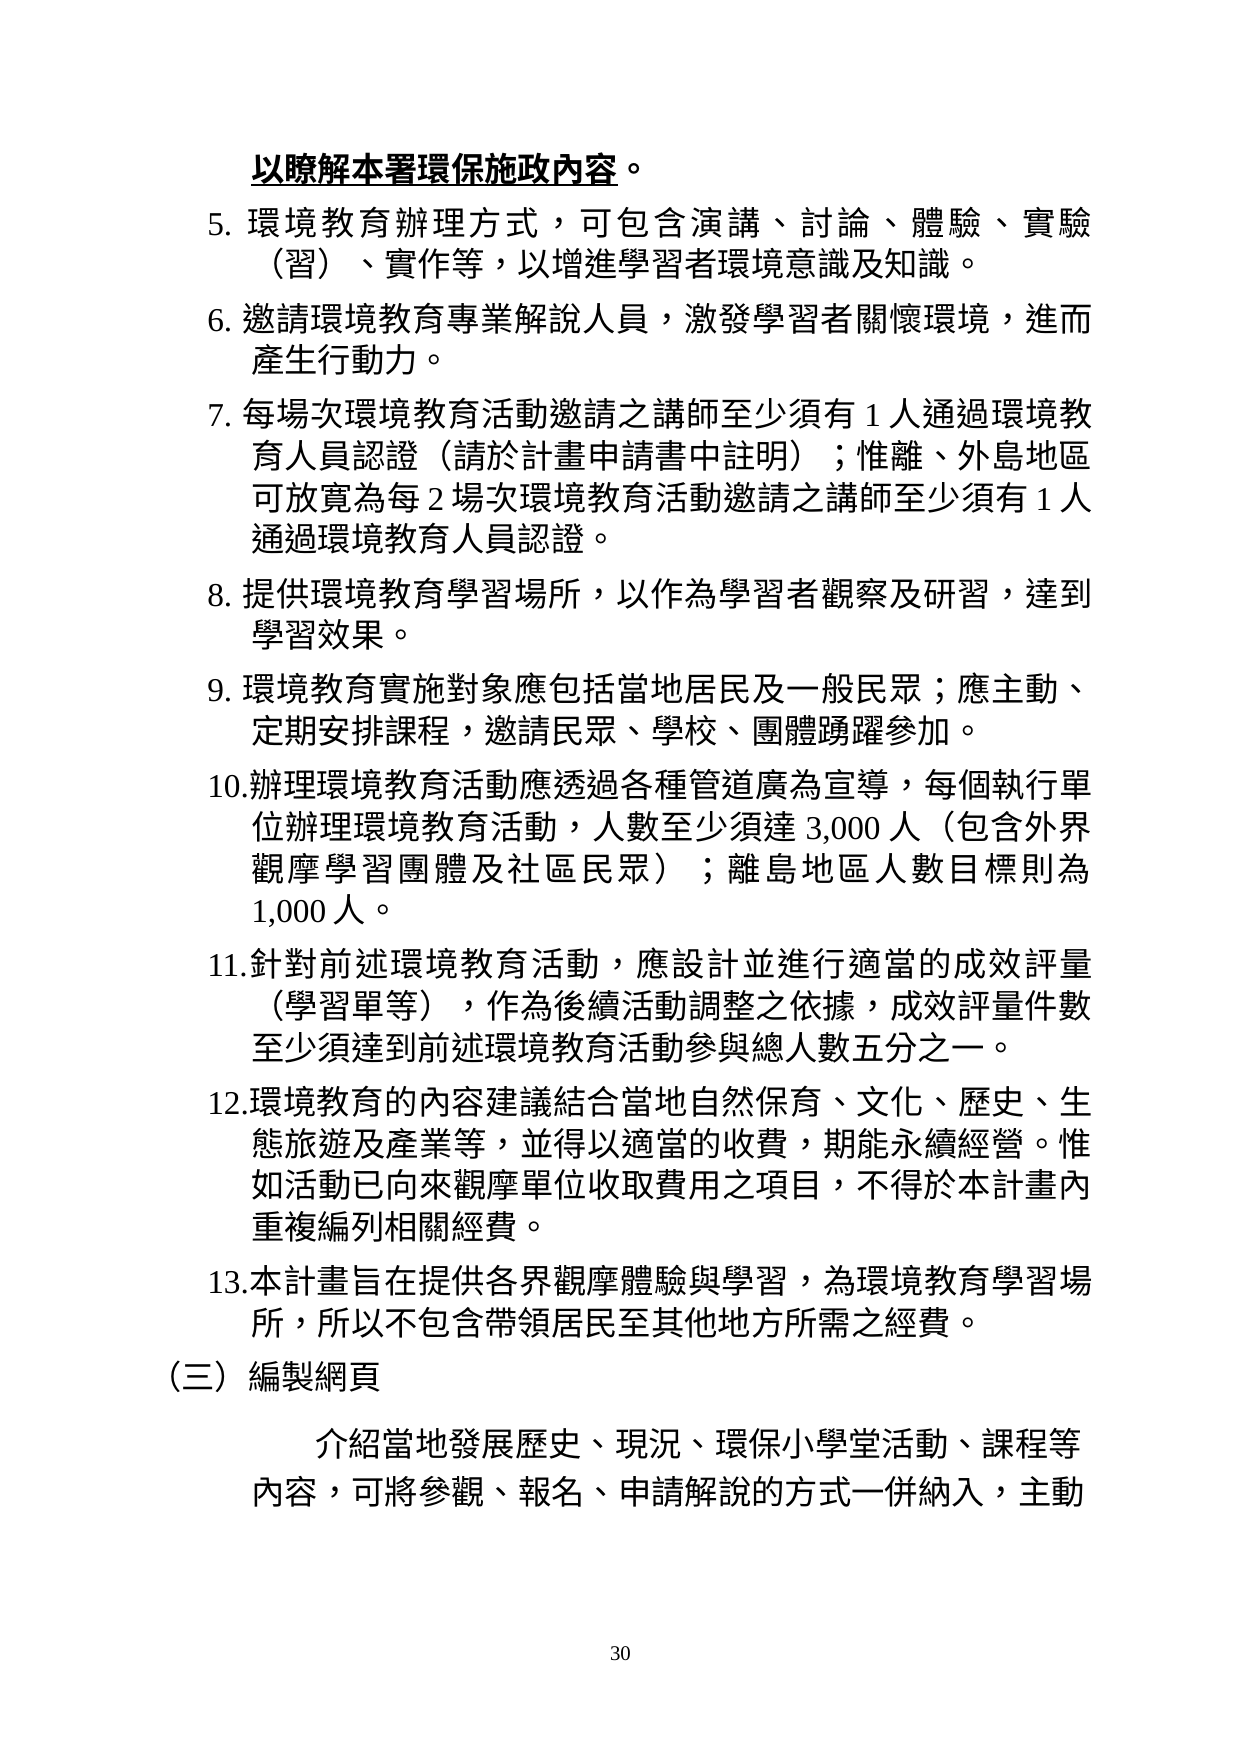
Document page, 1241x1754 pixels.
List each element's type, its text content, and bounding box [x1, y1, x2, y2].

text 8. 提供環境教育學習場所，以作為學習者觀察及研習，達到學習效果。 [207, 573, 1092, 656]
text 6. 邀請環境教育專業解說人員，激發學習者關懷環境，進而產生行動力。 [207, 298, 1092, 381]
text 4. 鼓勵社區居民加入本署「環境教育友你友我」臉書社團、「@EEtouching」line或本署臉書粉絲團（如附件3），以瞭解本署環保施政內容。 [207, 148, 1092, 189]
text 12.環境教育的內容建議結合當地自然保育、文化、歷史、生態旅遊及產業等，並得以適當的收費，期能永續經營。惟如活動已向來觀摩單位收取費用之項目，不得於本計畫內重複編列相關經費。 [207, 1081, 1092, 1248]
text 7. 每場次環境教育活動邀請之講師至少須有1人通過環境教育人員認證（請於計畫申請書中註明）；惟離、外島地區可放寛為每2場次環境教育活動邀請之講師至少須有1人通過環境教育人員認證。 [207, 393, 1092, 560]
text 5. 環境教育辦理方式，可包含演講、討論、體驗、實驗（習）、實作等，以增進學習者環境意識及知識。 [207, 202, 1092, 285]
text （三）編製網頁 [148, 1356, 1092, 1398]
text 9. 環境教育實施對象應包括當地居民及一般民眾；應主動、定期安排課程，邀請民眾、學校、團體踴躍參加。 [207, 668, 1092, 752]
text 介紹當地發展歷史、現況、環保小學堂活動、課程等內容，可將參觀、報名、申請解說的方式一併納入，主動讓相關團體、民眾前往學習，網頁得帶有感性與知性之美，以吸引民眾瀏覽。 [251, 1418, 1092, 1514]
text 13.本計畫旨在提供各界觀摩體驗與學習，為環境教育學習場所，所以不包含帶領居民至其他地方所需之經費。 [207, 1260, 1092, 1343]
text 11.針對前述環境教育活動，應設計並進行適當的成效評量（學習單等），作為後續活動調整之依據，成效評量件數至少須達到前述環境教育活動參與總人數五分之一。 [207, 943, 1092, 1068]
text 10.辦理環境教育活動應透過各種管道廣為宣導，每個執行單位辦理環境教育活動，人數至少須達3,000人（包含外界觀摩學習團體及社區民眾）；離島地區人數目標則為1,000人。 [207, 764, 1092, 931]
